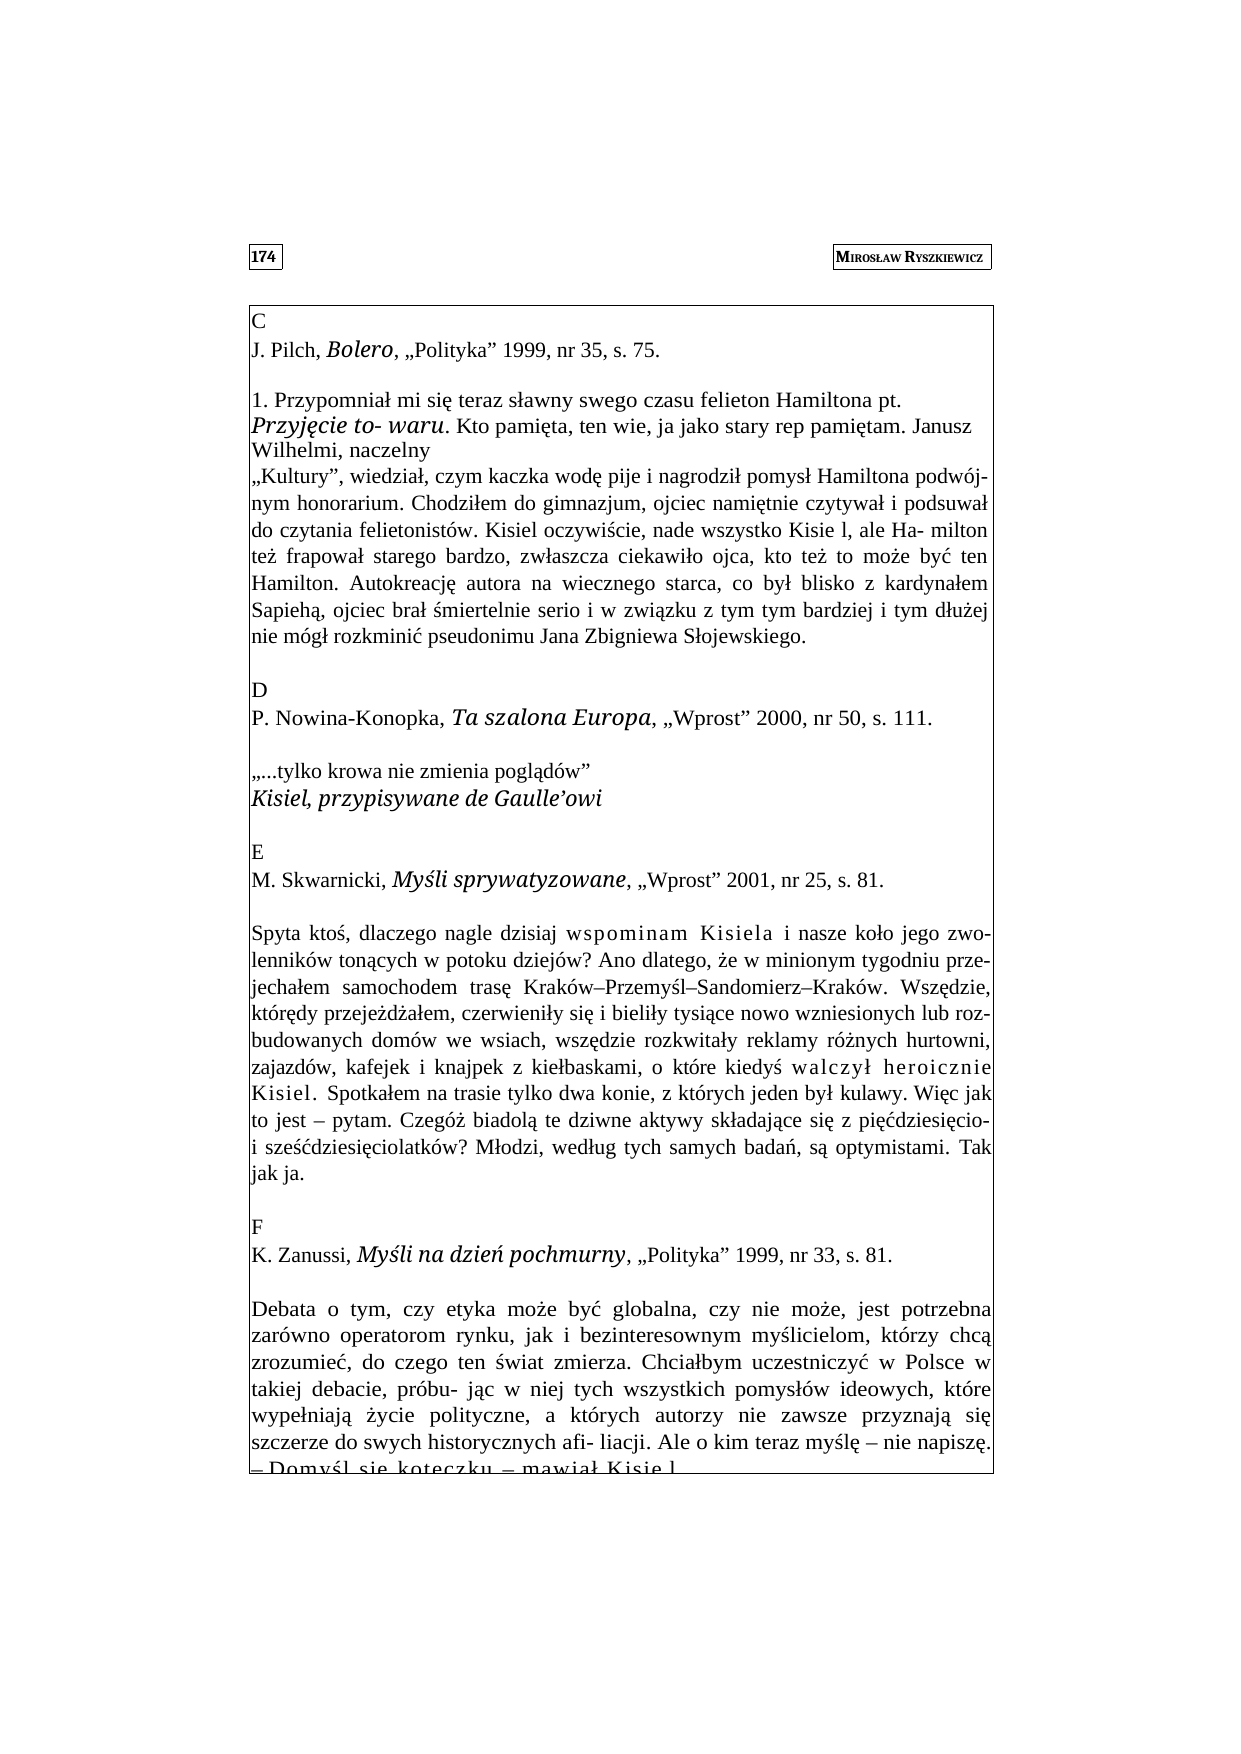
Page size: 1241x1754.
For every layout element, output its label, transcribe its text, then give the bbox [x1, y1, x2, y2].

text MIROSŁAW RYSZKIEWICZ [835, 247, 991, 266]
text P. Nowina-Konopka, Ta szalona Europa, „Wprost” 2000, nr 50, s. 111. [251, 702, 993, 731]
text „...tylko krowa nie zmienia poglądów” [251, 758, 993, 783]
text M. Skwarnicki, Myśli sprywatyzowane, „Wprost” 2001, nr 25, s. 81. [251, 864, 993, 893]
text Debata o tym, czy etyka może być globalna, czy nie może, jest potrzebna zarówno operatorom rynku, jak i bezinteresownym myślicielom, którzy chcą zrozumieć, do czego ten świat zmierza. Chciałbym uczestniczyć w Polsce w takiej debacie, próbu- jąc w niej tych wszystkich pomysłów ideowych, które wypełniają życie polityczne, a których autorzy nie zawsze przyznają się szczerze do swych historycznych afi- liacji. Ale o kim teraz myślę – nie napiszę. – Domyśl się koteczku – mawiał Kisie l. [251, 1296, 991, 1473]
text D [251, 677, 993, 702]
text „Kultury”, wiedział, czym kaczka wodę pije i nagrodził pomysł Hamiltona podwój- nym honorarium. Chodziłem do gimnazjum, ojciec namiętnie czytywał i podsuwał do czytania felietonistów. Kisiel oczywiście, nade wszystko Kisie l, ale Ha- milton też frapował starego bardzo, zwłaszcza ciekawiło ojca, kto też to może być ten Hamilton. Autokreację autora na wiecznego starca, co był blisko z kardynałem Sapiehą, ojciec brał śmiertelnie serio i w związku z tym tym bardziej i tym dłużej nie mógł rozkminić pseudonimu Jana Zbigniewa Słojewskiego. [251, 463, 989, 649]
text Kisiel, przypisywane de Gaulle’owi [251, 783, 993, 812]
text K. Zanussi, Myśli na dzień pochmurny, „Polityka” 1999, nr 33, s. 81. [251, 1239, 993, 1269]
text 1. Przypomniał mi się teraz sławny swego czasu felieton Hamiltona pt. Przyjęcie to- waru. Kto pamięta, ten wie, ja jako stary rep pamiętam. Janusz Wilhelmi, naczelny [251, 389, 990, 463]
text F [251, 1215, 993, 1239]
text E [251, 839, 993, 864]
text J. Pilch, Bolero, „Polityka” 1999, nr 35, s. 75. [251, 334, 993, 363]
text 174 [251, 247, 282, 266]
text C [251, 309, 993, 334]
text Spyta ktoś, dlaczego nagle dzisiaj wspominam Kisiela i nasze koło jego zwo- lenników tonących w potoku dziejów? Ano dlatego, że w minionym tygodniu prze- jechałem samochodem trasę Kraków–Przemyśl–Sandomierz–Kraków. Wszędzie, którędy przejeżdżałem, czerwieniły się i bieliły tysiące nowo wzniesionych lub roz- budowanych domów we wsiach, wszędzie rozkwitały reklamy różnych hurtowni, zajazdów, kafejek i knajpek z kiełbaskami, o które kiedyś walczył heroicznie Kisiel. Spotkałem na trasie tylko dwa konie, z których jeden był kulawy. Więc jak to jest – pytam. Czegóż biadolą te dziwne aktywy składające się z pięćdziesięcio- i sześćdziesięciolatków? Młodzi, według tych samych badań, są optymistami. Tak jak ja. [251, 920, 992, 1186]
